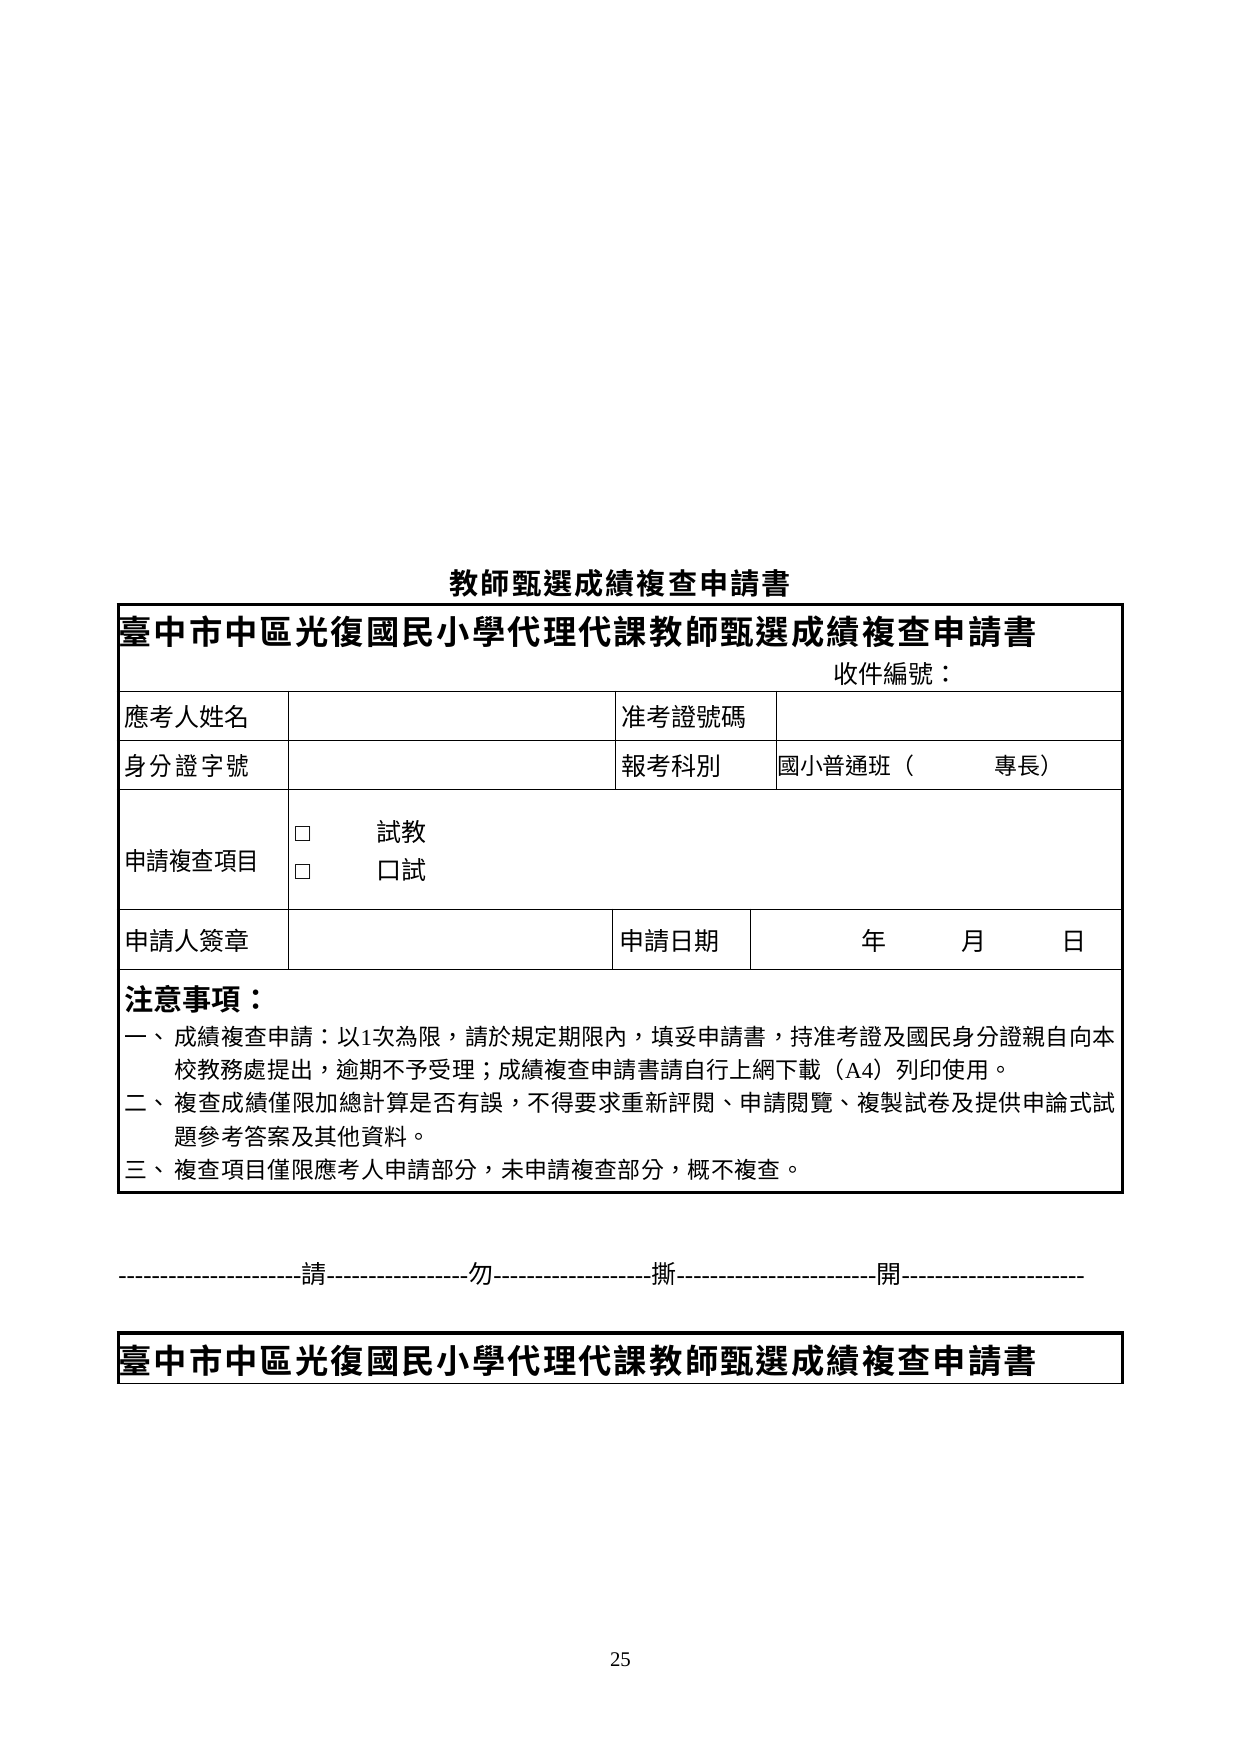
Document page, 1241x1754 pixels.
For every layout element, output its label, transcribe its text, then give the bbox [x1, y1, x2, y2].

table_cell 國小普通班（ 專長） [777, 741, 1121, 789]
table_cell 申請人簽章 [120, 910, 288, 969]
table_cell 准考證號碼 [616, 692, 776, 740]
table_cell [289, 741, 615, 789]
text 教師甄選成績複查申請書 [118, 540, 1122, 603]
table_cell 注意事項： 一、 成績複查申請：以1次為限，請於規定期限內，填妥申請書，持准考證及國民身分證親自向本校教務處提出，逾期不予受理；成績複查申請書請自行上網下載（A4）列印使用。 二、 複查成績僅限加總計算是否有誤，不得要求重新評閱、申請閱覽、複製試卷及提供申論式試題參考答案及其他資料。 三、 複查項目僅限應考人申請部分，未申請複查部分，概不複查。 [120, 970, 1121, 1191]
table_cell 申請日期 [613, 910, 750, 969]
table_header 臺中市中區光復國民小學代理代課教師甄選成績複查申請書 收件編號： [120, 606, 1121, 691]
table_header 臺中市中區光復國民小學代理代課教師甄選成績複查申請書 [120, 1335, 1121, 1383]
text ----------------------請-----------------勿-------------------撕------------------------開---------------------- [118, 1231, 1122, 1294]
table_cell 申請複查項目 [120, 790, 288, 908]
table_cell 年 月 日 [751, 910, 1121, 969]
table_cell [289, 692, 615, 740]
table_cell [289, 910, 612, 969]
table_cell 身分證字號 [120, 741, 288, 789]
table_cell 報考科別 [616, 741, 776, 789]
table_cell [777, 692, 1121, 740]
table_cell 應考人姓名 [120, 692, 288, 740]
table_cell □ 試教 □ 口試 [289, 790, 1121, 908]
